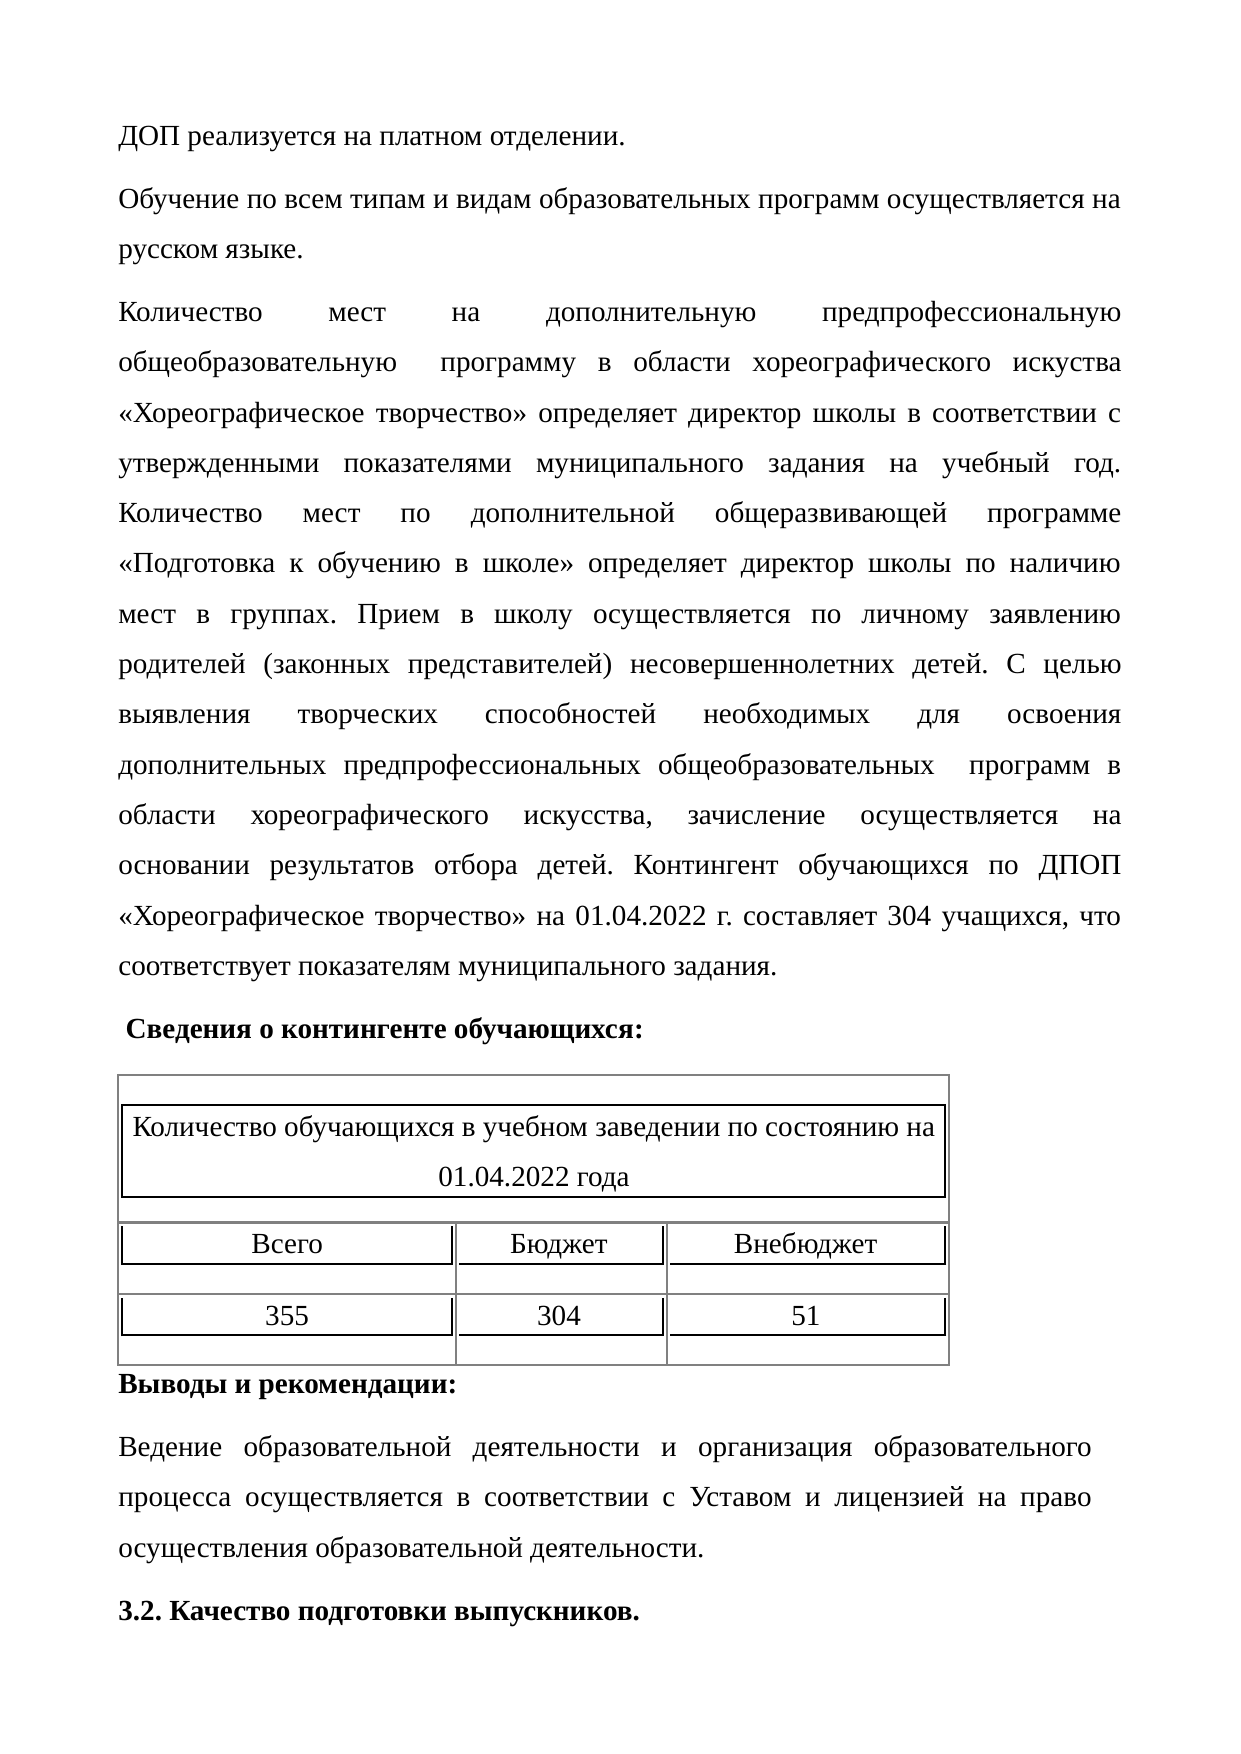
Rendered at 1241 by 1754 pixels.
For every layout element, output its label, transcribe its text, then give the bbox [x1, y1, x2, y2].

table_header Количество обучающихся в учебном заведении по состоянию на 01.04.2022 года [119, 1076, 948, 1221]
text Выводы и рекомендации: [118, 1366, 1092, 1400]
table_cell 51 [668, 1295, 948, 1364]
list Обучение по всем типам и видам образовательных программ осуществляется на русском языке. [118, 181, 1122, 265]
table_cell 355 [119, 1295, 455, 1364]
list Сведения о контингенте обучающихся: [118, 1011, 1122, 1044]
text Ведение образовательной деятельности и организация образовательного процесса осуществляется в соответствии с Уставом и лицензией на право осуществления образовательной деятельности. [118, 1429, 1092, 1563]
text 3.2. Качество подготовки выпускников. [118, 1593, 1122, 1626]
list ДОП реализуется на платном отделении. [118, 118, 1122, 152]
table_cell Внебюджет [668, 1224, 948, 1293]
list Количество мест на дополнительную предпрофессиональную общеобразовательную программу в области хореографического искуства «Хореографическое творчество» определяет директор школы в соответствии с утвержденными показателями муниципального задания на учебный год. Количество мест по дополнительной общеразвивающей программе «Подготовка к обучению в школе» определяет директор школы по наличию мест в группах. Прием в школу осуществляется по личному заявлению родителей (законных представителей) несовершеннолетних детей. С целью выявления творческих способностей необходимых для освоения дополнительных предпрофессиональных общеобразовательных программ в области хореографического искусства, зачисление осуществляется на основании результатов отбора детей. Контингент обучающихся по ДПОП «Хореографическое творчество» на 01.04.2022 г. составляет 304 учащихся, что соответствует показателям муниципального задания. [118, 294, 1122, 982]
table_cell Бюджет [457, 1224, 666, 1293]
table_cell 304 [457, 1295, 666, 1364]
table_cell Всего [119, 1224, 455, 1293]
